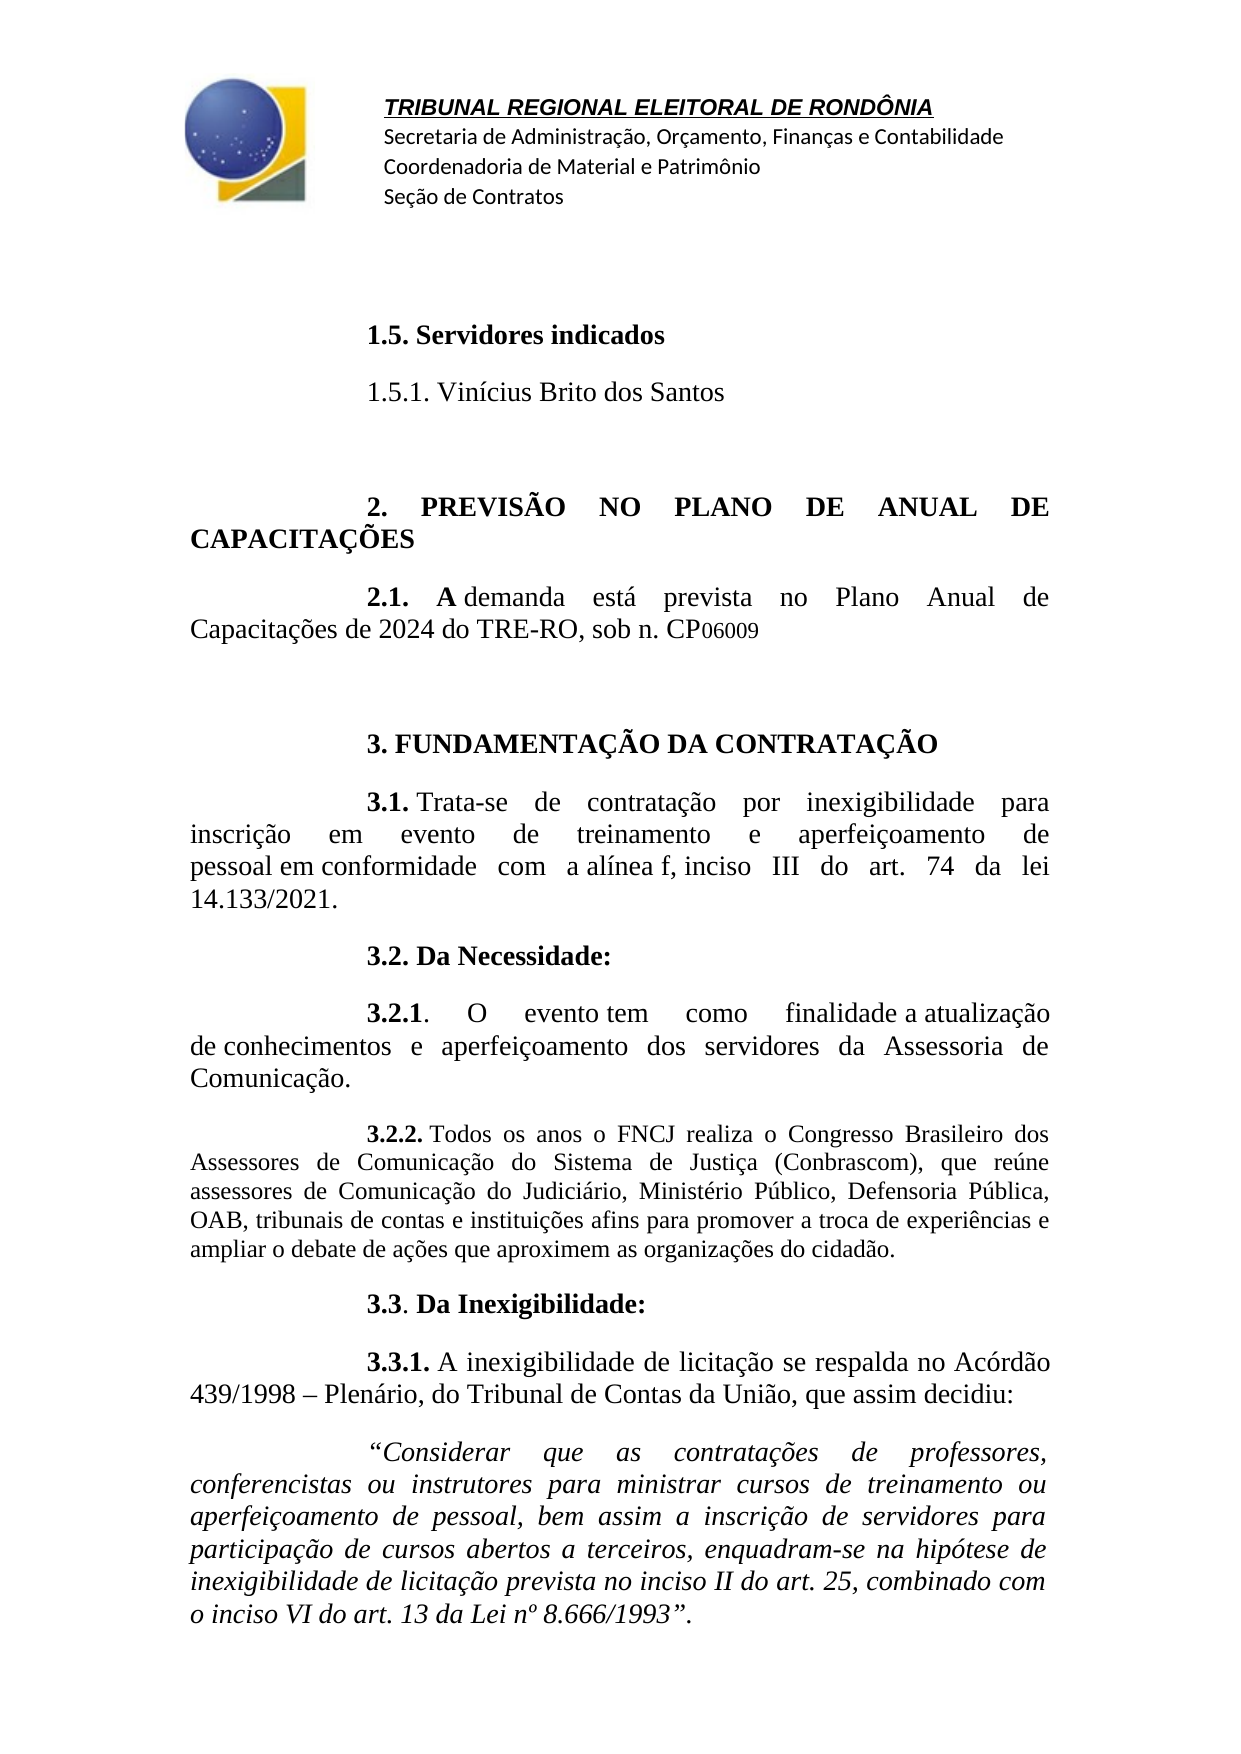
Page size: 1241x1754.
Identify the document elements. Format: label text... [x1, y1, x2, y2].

text 3.2.2. Todos os anos o FNCJ realiza o Congresso Brasileiro dos Assessores de Comunicação do Sistema de Justiça (Conbrascom), que reúne assessores de Comunicação do Judiciário, Ministério Público, Defensoria Pública, OAB, tribunais de contas e instituições afins para promover a troca de experiências e ampliar o debate de ações que aproximem as organizações do cidadão. [190, 1119, 1051, 1262]
text 3.3. Da Inexigibilidade: [190, 1287, 1051, 1320]
text 3. FUNDAMENTAÇÃO DA CONTRATAÇÃO [190, 727, 1051, 759]
text 3.1. Trata-se de contratação por inexigibilidade para inscrição em evento de treinamento e aperfeiçoamento de pessoal em conformidade com a alínea f, inciso III do art. 74 da lei 14.133/2021. [190, 784, 1051, 914]
text 2.1. A demanda está prevista no Plano Anual de Capacitações de 2024 do TRE-RO, sob n. CP06009 [190, 580, 1051, 645]
text 1.5.1. Vinícius Brito dos Santos [190, 375, 1051, 408]
text 3.3.1. A inexigibilidade de licitação se respalda no Acórdão 439/1998 – Plenário, do Tribunal de Contas da União, que assim decidiu: [190, 1345, 1051, 1410]
text “Considerar que as contratações de professores, conferencistas ou instrutores para ministrar cursos de treinamento ou aperfeiçoamento de pessoal, bem assim a inscrição de servidores para participação de cursos abertos a terceiros, enquadram-se na hipótese de inexigibilidade de licitação prevista no inciso II do art. 25, combinado com o inciso VI do art. 13 da Lei nº 8.666/1993”. [190, 1435, 1051, 1629]
text 2. PREVISÃO NO PLANO DE ANUAL DE CAPACITAÇÕES [190, 490, 1051, 555]
text 3.2.1. O evento tem como finalidade a atualização de conhecimentos e aperfeiçoamento dos servidores da Assessoria de Comunicação. [190, 997, 1051, 1094]
text 1.5. Servidores indicados [190, 318, 1051, 350]
text 3.2. Da Necessidade: [190, 939, 1051, 972]
